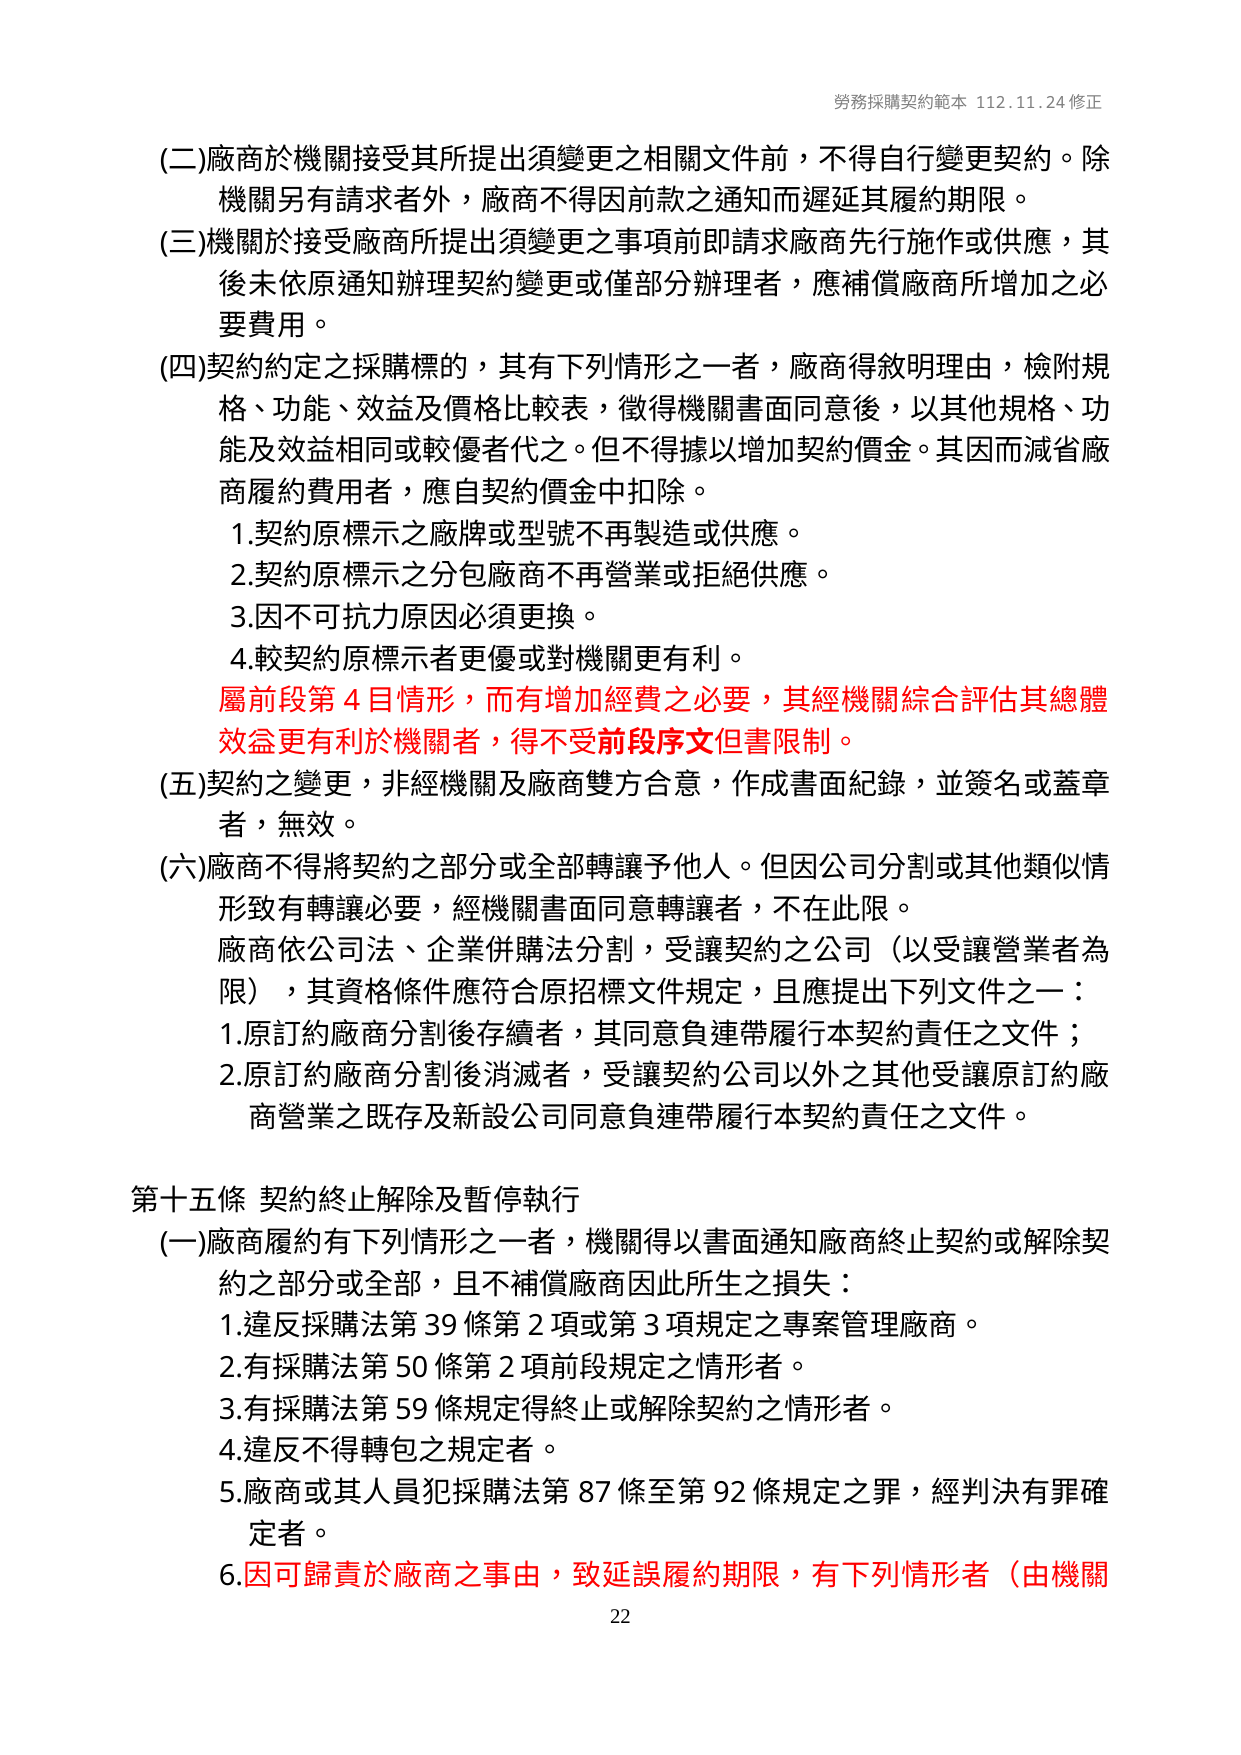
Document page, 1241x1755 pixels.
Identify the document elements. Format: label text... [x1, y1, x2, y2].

text (五)契約之變更，非經機關及廠商雙方合意，作成書面紀錄，並簽名或蓋章者，無效。 [159, 761, 1110, 844]
text 2.有採購法第50條第2項前段規定之情形者。 [218, 1344, 1110, 1386]
text 4.違反不得轉包之規定者。 [218, 1427, 1110, 1469]
text 第十五條 契約終止解除及暫停執行 [130, 1177, 1110, 1219]
text 6.因可歸責於廠商之事由，致延誤履約期限，有下列情形者（由機關 [218, 1552, 1110, 1594]
text 3.因不可抗力原因必須更換。 [230, 594, 1110, 636]
text 3.有採購法第59條規定得終止或解除契約之情形者。 [218, 1386, 1110, 1427]
text 4.較契約原標示者更優或對機關更有利。 [230, 636, 1110, 677]
text (二)廠商於機關接受其所提出須變更之相關文件前，不得自行變更契約。除機關另有請求者外，廠商不得因前款之通知而遲延其履約期限。 [159, 136, 1110, 219]
text 2.契約原標示之分包廠商不再營業或拒絕供應。 [230, 552, 1110, 594]
text 1.原訂約廠商分割後存續者，其同意負連帶履行本契約責任之文件； [218, 1011, 1110, 1052]
text (六)廠商不得將契約之部分或全部轉讓予他人。但因公司分割或其他類似情形致有轉讓必要，經機關書面同意轉讓者，不在此限。 [159, 844, 1110, 927]
text (四)契約約定之採購標的，其有下列情形之一者，廠商得敘明理由，檢附規格、功能、效益及價格比較表，徵得機關書面同意後，以其他規格、功能及效益相同或較優者代之。但不得據以增加契約價金。其因而減省廠商履約費用者，應自契約價金中扣除。 [159, 344, 1110, 511]
text 1.違反採購法第39條第2項或第3項規定之專案管理廠商。 [218, 1302, 1110, 1344]
text (三)機關於接受廠商所提出須變更之事項前即請求廠商先行施作或供應，其後未依原通知辦理契約變更或僅部分辦理者，應補償廠商所增加之必要費用。 [159, 219, 1110, 344]
text 5.廠商或其人員犯採購法第87條至第92條規定之罪，經判決有罪確定者。 [218, 1469, 1110, 1552]
text 1.契約原標示之廠牌或型號不再製造或供應。 [230, 511, 1110, 552]
text (一)廠商履約有下列情形之一者，機關得以書面通知廠商終止契約或解除契約之部分或全部，且不補償廠商因此所生之損失： [159, 1219, 1110, 1302]
text 廠商依公司法、企業併購法分割，受讓契約之公司（以受讓營業者為限），其資格條件應符合原招標文件規定，且應提出下列文件之一： [217, 927, 1110, 1011]
text 2.原訂約廠商分割後消滅者，受讓契約公司以外之其他受讓原訂約廠商營業之既存及新設公司同意負連帶履行本契約責任之文件。 [218, 1052, 1110, 1136]
text 屬前段第4目情形，而有增加經費之必要，其經機關綜合評估其總體效益更有利於機關者，得不受前段序文但書限制。 [218, 677, 1110, 761]
